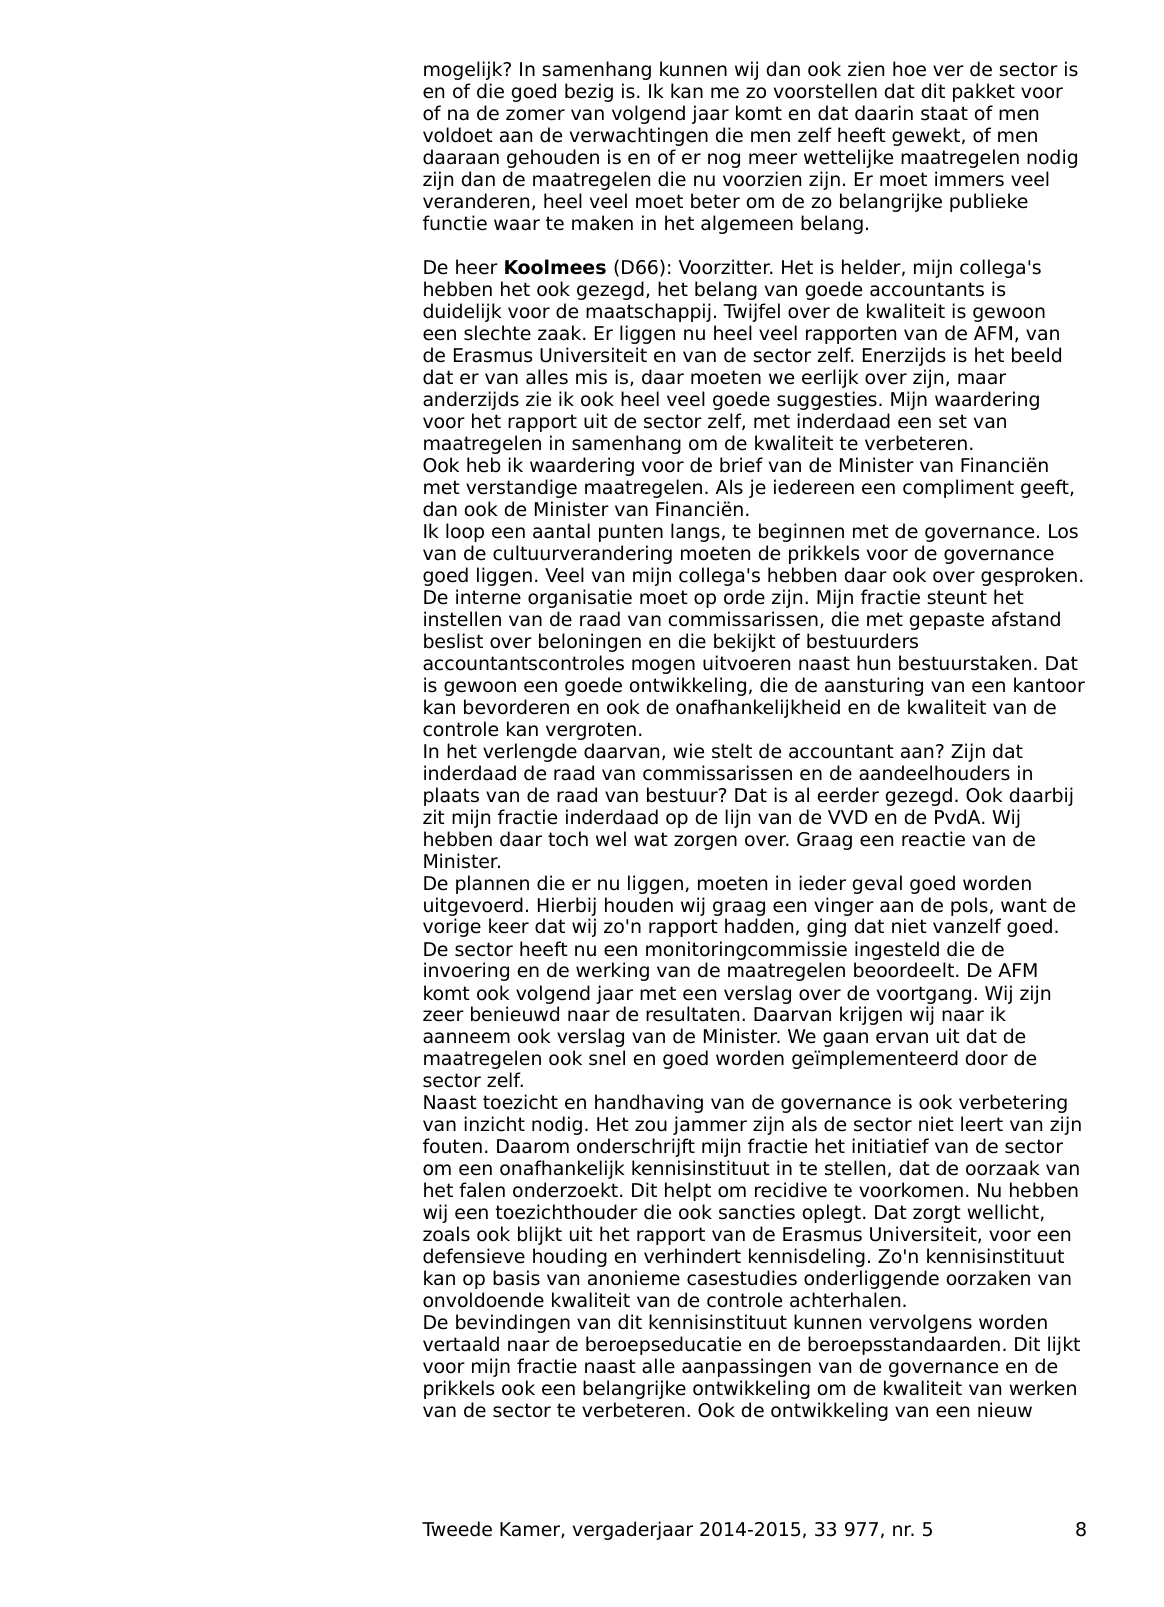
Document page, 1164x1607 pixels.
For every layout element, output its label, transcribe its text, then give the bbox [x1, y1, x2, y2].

text De bevindingen van dit kennisinstituut kunnen vervolgens worden vertaald naar de beroepseducatie en de beroepsstandaarden. Dit lijkt voor mijn fractie naast alle aanpassingen van de governance en de prikkels ook een belangrijke ontwikkeling om de kwaliteit van werken van de sector te verbeteren. Ook de ontwikkeling van een nieuw [422, 1312, 1087, 1422]
text In het verlengde daarvan, wie stelt de accountant aan? Zijn dat inderdaad de raad van commissarissen en de aandeelhouders in plaats van de raad van bestuur? Dat is al eerder gezegd. Ook daarbij zit mijn fractie inderdaad op de lijn van de VVD en de PvdA. Wij hebben daar toch wel wat zorgen over. Graag een reactie van de Minister. [422, 741, 1087, 872]
text Ik loop een aantal punten langs, te beginnen met de governance. Los van de cultuurverandering moeten de prikkels voor de governance goed liggen. Veel van mijn collega's hebben daar ook over gesproken. De interne organisatie moet op orde zijn. Mijn fractie steunt het instellen van de raad van commissarissen, die met gepaste afstand beslist over beloningen en die bekijkt of bestuurders accountantscontroles mogen uitvoeren naast hun bestuurstaken. Dat is gewoon een goede ontwikkeling, die de aansturing van een kantoor kan bevorderen en ook de onafhankelijkheid en de kwaliteit van de controle kan vergroten. [422, 521, 1087, 741]
text Ook heb ik waardering voor de brief van de Minister van Financiën met verstandige maatregelen. Als je iedereen een compliment geeft, dan ook de Minister van Financiën. [422, 455, 1087, 521]
text De heer Koolmees (D66): Voorzitter. Het is helder, mijn collega's hebben het ook gezegd, het belang van goede accountants is duidelijk voor de maatschappij. Twijfel over de kwaliteit is gewoon een slechte zaak. Er liggen nu heel veel rapporten van de AFM, van de Erasmus Universiteit en van de sector zelf. Enerzijds is het beeld dat er van alles mis is, daar moeten we eerlijk over zijn, maar anderzijds zie ik ook heel veel goede suggesties. Mijn waardering voor het rapport uit de sector zelf, met inderdaad een set van maatregelen in samenhang om de kwaliteit te verbeteren. [422, 257, 1087, 455]
text De plannen die er nu liggen, moeten in ieder geval goed worden uitgevoerd. Hierbij houden wij graag een vinger aan de pols, want de vorige keer dat wij zo'n rapport hadden, ging dat niet vanzelf goed. De sector heeft nu een monitoringcommissie ingesteld die de invoering en de werking van de maatregelen beoordeelt. De AFM komt ook volgend jaar met een verslag over de voortgang. Wij zijn zeer benieuwd naar de resultaten. Daarvan krijgen wij naar ik aanneem ook verslag van de Minister. We gaan ervan uit dat de maatregelen ook snel en goed worden geïmplementeerd door de sector zelf. [422, 872, 1087, 1092]
text mogelijk? In samenhang kunnen wij dan ook zien hoe ver de sector is en of die goed bezig is. Ik kan me zo voorstellen dat dit pakket voor of na de zomer van volgend jaar komt en dat daarin staat of men voldoet aan de verwachtingen die men zelf heeft gewekt, of men daaraan gehouden is en of er nog meer wettelijke maatregelen nodig zijn dan de maatregelen die nu voorzien zijn. Er moet immers veel veranderen, heel veel moet beter om de zo belangrijke publieke functie waar te maken in het algemeen belang. [422, 59, 1087, 235]
text Naast toezicht en handhaving van de governance is ook verbetering van inzicht nodig. Het zou jammer zijn als de sector niet leert van zijn fouten. Daarom onderschrijft mijn fractie het initiatief van de sector om een onafhankelijk kennisinstituut in te stellen, dat de oorzaak van het falen onderzoekt. Dit helpt om recidive te voorkomen. Nu hebben wij een toezichthouder die ook sancties oplegt. Dat zorgt wellicht, zoals ook blijkt uit het rapport van de Erasmus Universiteit, voor een defensieve houding en verhindert kennisdeling. Zo'n kennisinstituut kan op basis van anonieme casestudies onderliggende oorzaken van onvoldoende kwaliteit van de controle achterhalen. [422, 1092, 1087, 1312]
